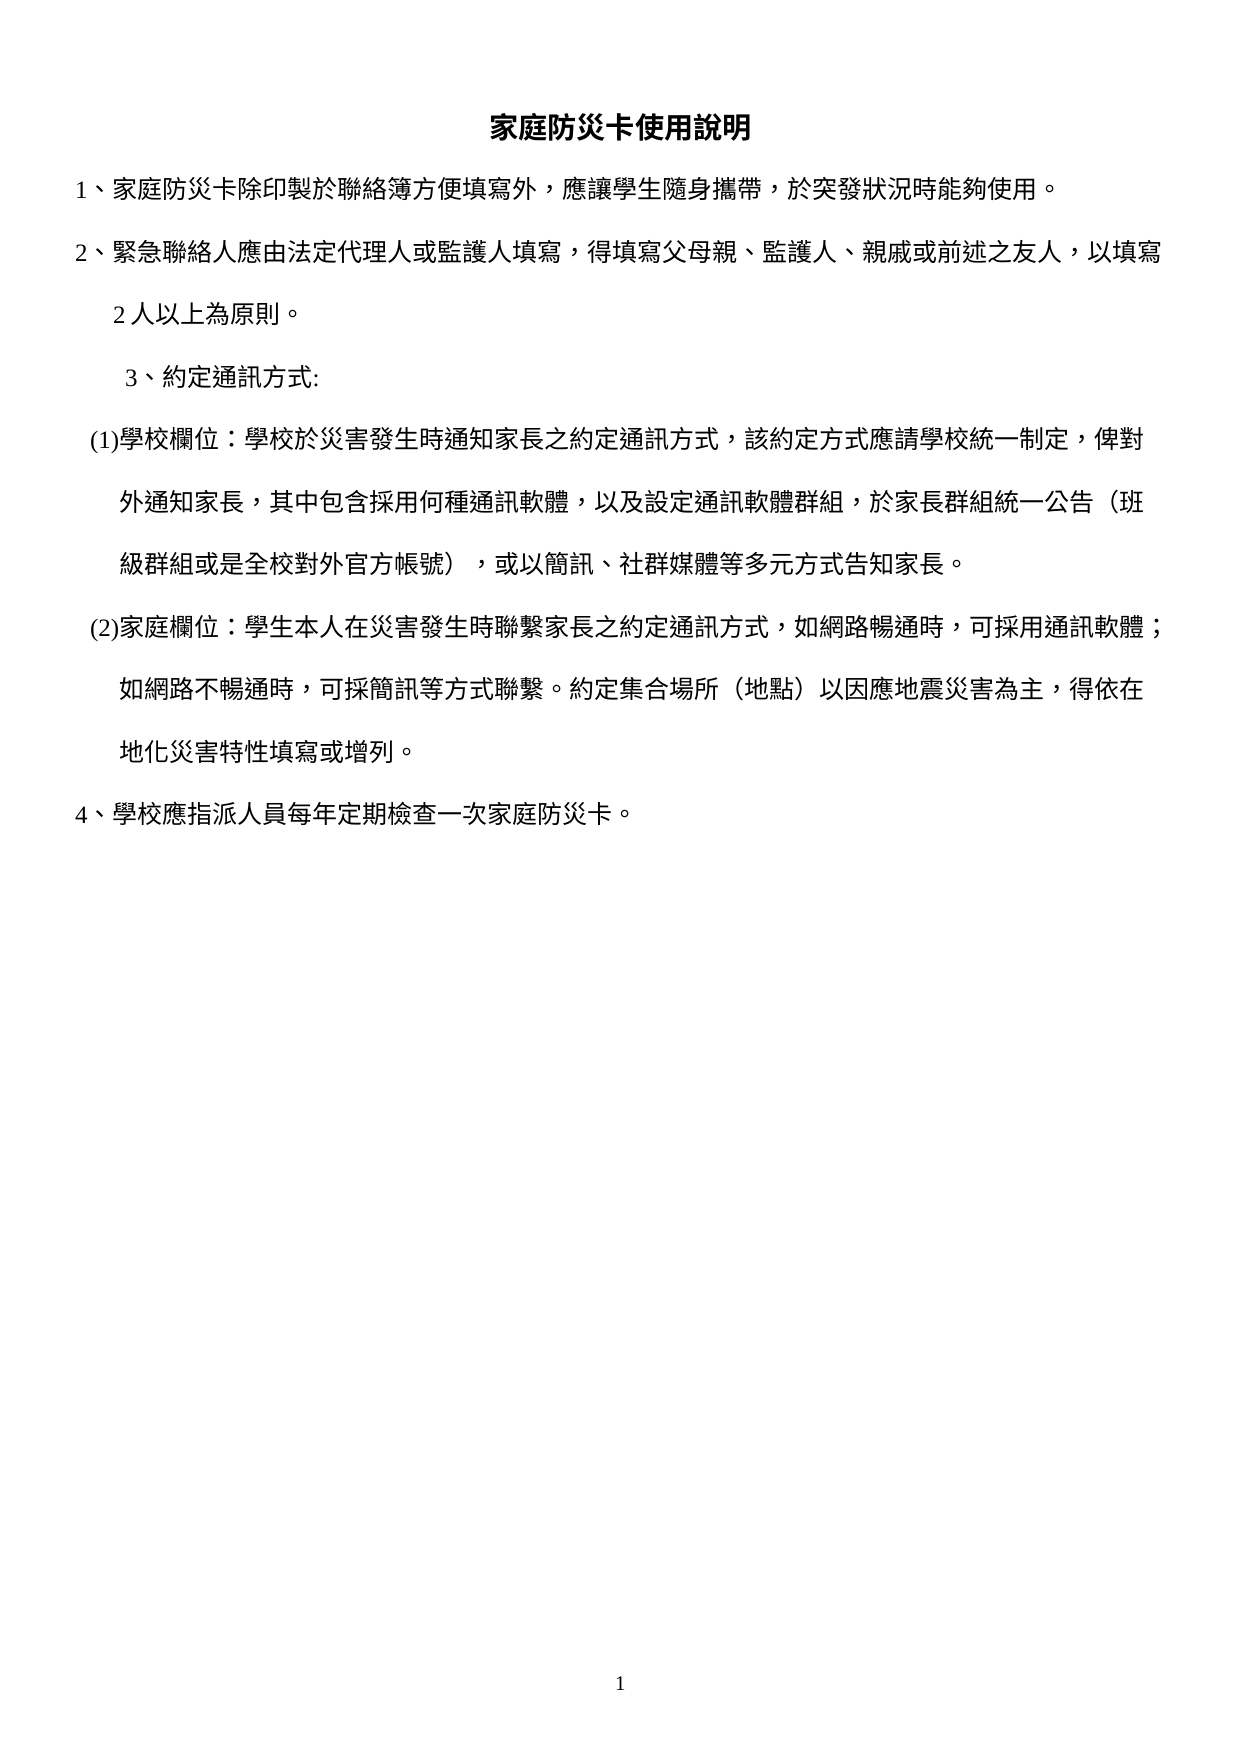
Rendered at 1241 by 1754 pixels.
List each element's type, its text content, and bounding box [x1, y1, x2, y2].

list 學校應指派人員每年定期檢查一次家庭防災卡。 [75, 771, 1165, 834]
list 緊急聯絡人應由法定代理人或監護人填寫，得填寫父母親、監護人、親戚或前述之友人，以填寫2人以上為原則。 [75, 209, 1165, 334]
text (2)家庭欄位：學生本人在災害發生時聯繫家長之約定通訊方式，如網路暢通時，可採用通訊軟體；如網路不暢通時，可採簡訊等方式聯繫。約定集合場所（地點）以因應地震災害為主，得依在地化災害特性填寫或增列。 [90, 584, 1165, 771]
text 家庭防災卡使用說明 [75, 84, 1165, 146]
list 家庭防災卡除印製於聯絡簿方便填寫外，應讓學生隨身攜帶，於突發狀況時能夠使用。 [75, 146, 1165, 209]
text (1)學校欄位：學校於災害發生時通知家長之約定通訊方式，該約定方式應請學校統一制定，俾對外通知家長，其中包含採用何種通訊軟體，以及設定通訊軟體群組，於家長群組統一公告（班級群組或是全校對外官方帳號），或以簡訊、社群媒體等多元方式告知家長。 [90, 396, 1165, 584]
list 約定通訊方式: [125, 334, 1165, 396]
